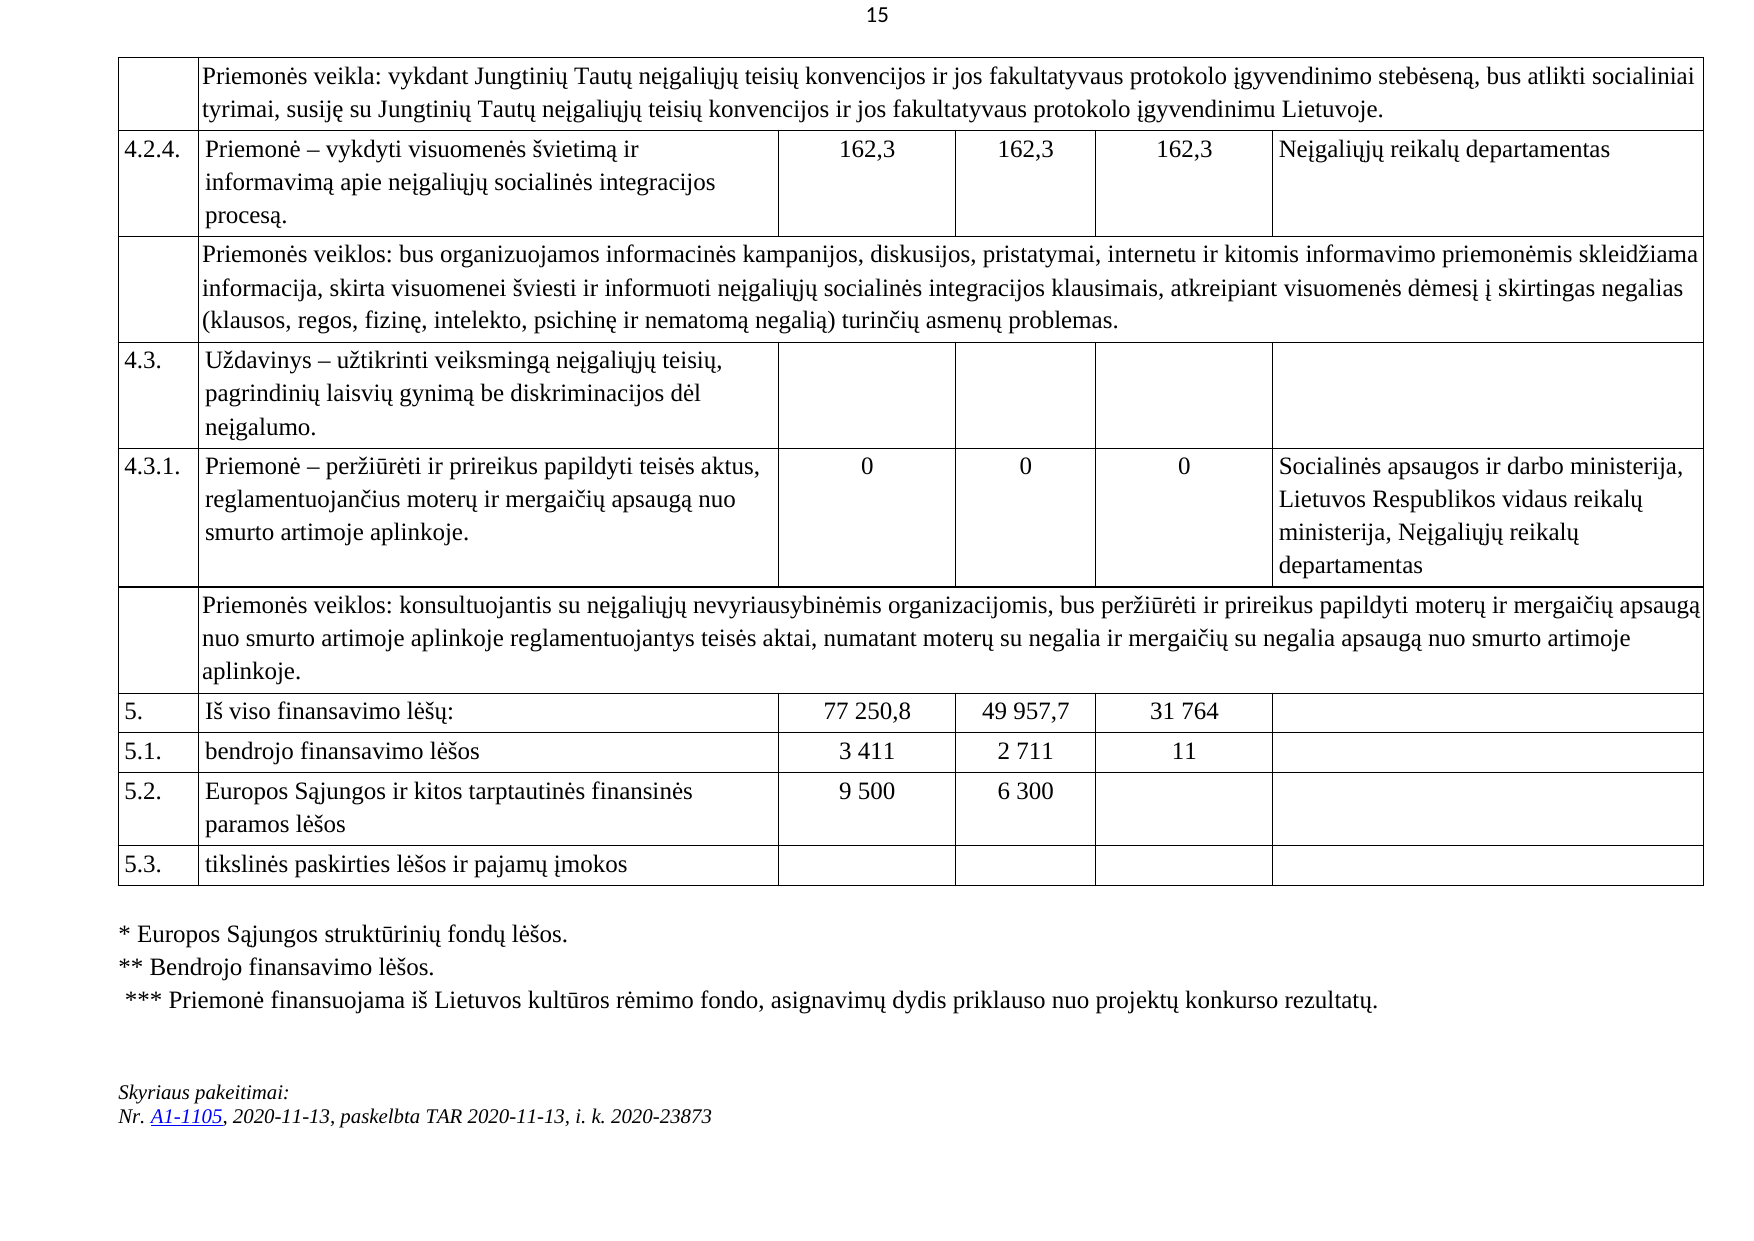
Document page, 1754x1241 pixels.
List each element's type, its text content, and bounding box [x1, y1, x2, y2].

text Skyriaus pakeitimai: [118, 1080, 1636, 1104]
table_cell 49 957,7 [956, 694, 1095, 732]
table_cell 0 [779, 449, 955, 586]
table_cell 162,3 [779, 131, 955, 236]
table_cell 5.1. [119, 733, 198, 772]
table_cell 4.2.4. [119, 131, 198, 236]
table_cell Iš viso finansavimo lėšų: [199, 694, 778, 732]
table_cell 9 500 [779, 773, 955, 845]
table_cell [1273, 773, 1703, 845]
table_cell 0 [1096, 449, 1272, 586]
table_cell 3 411 [779, 733, 955, 772]
table_cell 162,3 [1096, 131, 1272, 236]
table_cell Priemonės veiklos: bus organizuojamos informacinės kampanijos, diskusijos, pristatymai, internetu ir kitomis informavimo priemonėmis skleidžiama informacija, skirta visuomenei šviesti ir informuoti neįgaliųjų socialinės integracijos klausimais, atkreipiant visuomenės dėmesį į skirtingas negalias (klausos, regos, fizinę, intelekto, psichinę ir nematomą negalią) turinčių asmenų problemas. [199, 237, 1703, 342]
table_cell [779, 846, 955, 885]
table_cell 11 [1096, 733, 1272, 772]
table_cell [1273, 846, 1703, 885]
table_cell [119, 237, 198, 342]
table_cell [779, 343, 955, 447]
table_cell 4.3.1. [119, 449, 198, 586]
table_cell 5. [119, 694, 198, 732]
table_cell 31 764 [1096, 694, 1272, 732]
table_cell [956, 846, 1095, 885]
table_cell [956, 343, 1095, 447]
table_cell Priemonė – vykdyti visuomenės švietimą ir informavimą apie neįgaliųjų socialinės integracijos procesą. [199, 131, 778, 236]
table_cell [1096, 773, 1272, 845]
table_cell [1096, 343, 1272, 447]
table_cell 6 300 [956, 773, 1095, 845]
table_cell Priemonės veikla: vykdant Jungtinių Tautų neįgaliųjų teisių konvencijos ir jos fakultatyvaus protokolo įgyvendinimo stebėseną, bus atlikti socialiniai tyrimai, susiję su Jungtinių Tautų neįgaliųjų teisių konvencijos ir jos fakultatyvaus protokolo įgyvendinimu Lietuvoje. [199, 58, 1703, 130]
table_cell 77 250,8 [779, 694, 955, 732]
text *** Priemonė finansuojama iš Lietuvos kultūros rėmimo fondo, asignavimų dydis priklauso nuo projektų konkurso rezultatų. [118, 985, 1636, 1014]
text Nr. A1-1105, 2020-11-13, paskelbta TAR 2020-11-13, i. k. 2020-23873 [118, 1104, 1636, 1128]
table_cell 162,3 [956, 131, 1095, 236]
table_cell Uždavinys – užtikrinti veiksmingą neįgaliųjų teisių, pagrindinių laisvių gynimą be diskriminacijos dėl neįgalumo. [199, 343, 778, 447]
table_cell 0 [956, 449, 1095, 586]
table_cell Neįgaliųjų reikalų departamentas [1273, 131, 1703, 236]
table_cell Priemonė – peržiūrėti ir prireikus papildyti teisės aktus, reglamentuojančius moterų ir mergaičių apsaugą nuo smurto artimoje aplinkoje. [199, 449, 778, 586]
table_cell Socialinės apsaugos ir darbo ministerija, Lietuvos Respublikos vidaus reikalų ministerija, Neįgaliųjų reikalų departamentas [1273, 449, 1703, 586]
table_cell Priemonės veiklos: konsultuojantis su neįgaliųjų nevyriausybinėmis organizacijomis, bus peržiūrėti ir prireikus papildyti moterų ir mergaičių apsaugą nuo smurto artimoje aplinkoje reglamentuojantys teisės aktai, numatant moterų su negalia ir mergaičių su negalia apsaugą nuo smurto artimoje aplinkoje. [199, 588, 1703, 692]
table_cell tikslinės paskirties lėšos ir pajamų įmokos [199, 846, 778, 885]
table_cell bendrojo finansavimo lėšos [199, 733, 778, 772]
table_cell [1273, 343, 1703, 447]
table_cell [1096, 846, 1272, 885]
table_cell Europos Sąjungos ir kitos tarptautinės finansinės paramos lėšos [199, 773, 778, 845]
table_cell 5.2. [119, 773, 198, 845]
table_cell [119, 588, 198, 692]
table_cell 2 711 [956, 733, 1095, 772]
table_cell 5.3. [119, 846, 198, 885]
table_cell [1273, 694, 1703, 732]
table_cell [1273, 733, 1703, 772]
table_cell [119, 58, 198, 130]
text * Europos Sąjungos struktūrinių fondų lėšos. [118, 919, 1636, 948]
text ** Bendrojo finansavimo lėšos. [118, 952, 1636, 981]
table_cell 4.3. [119, 343, 198, 447]
